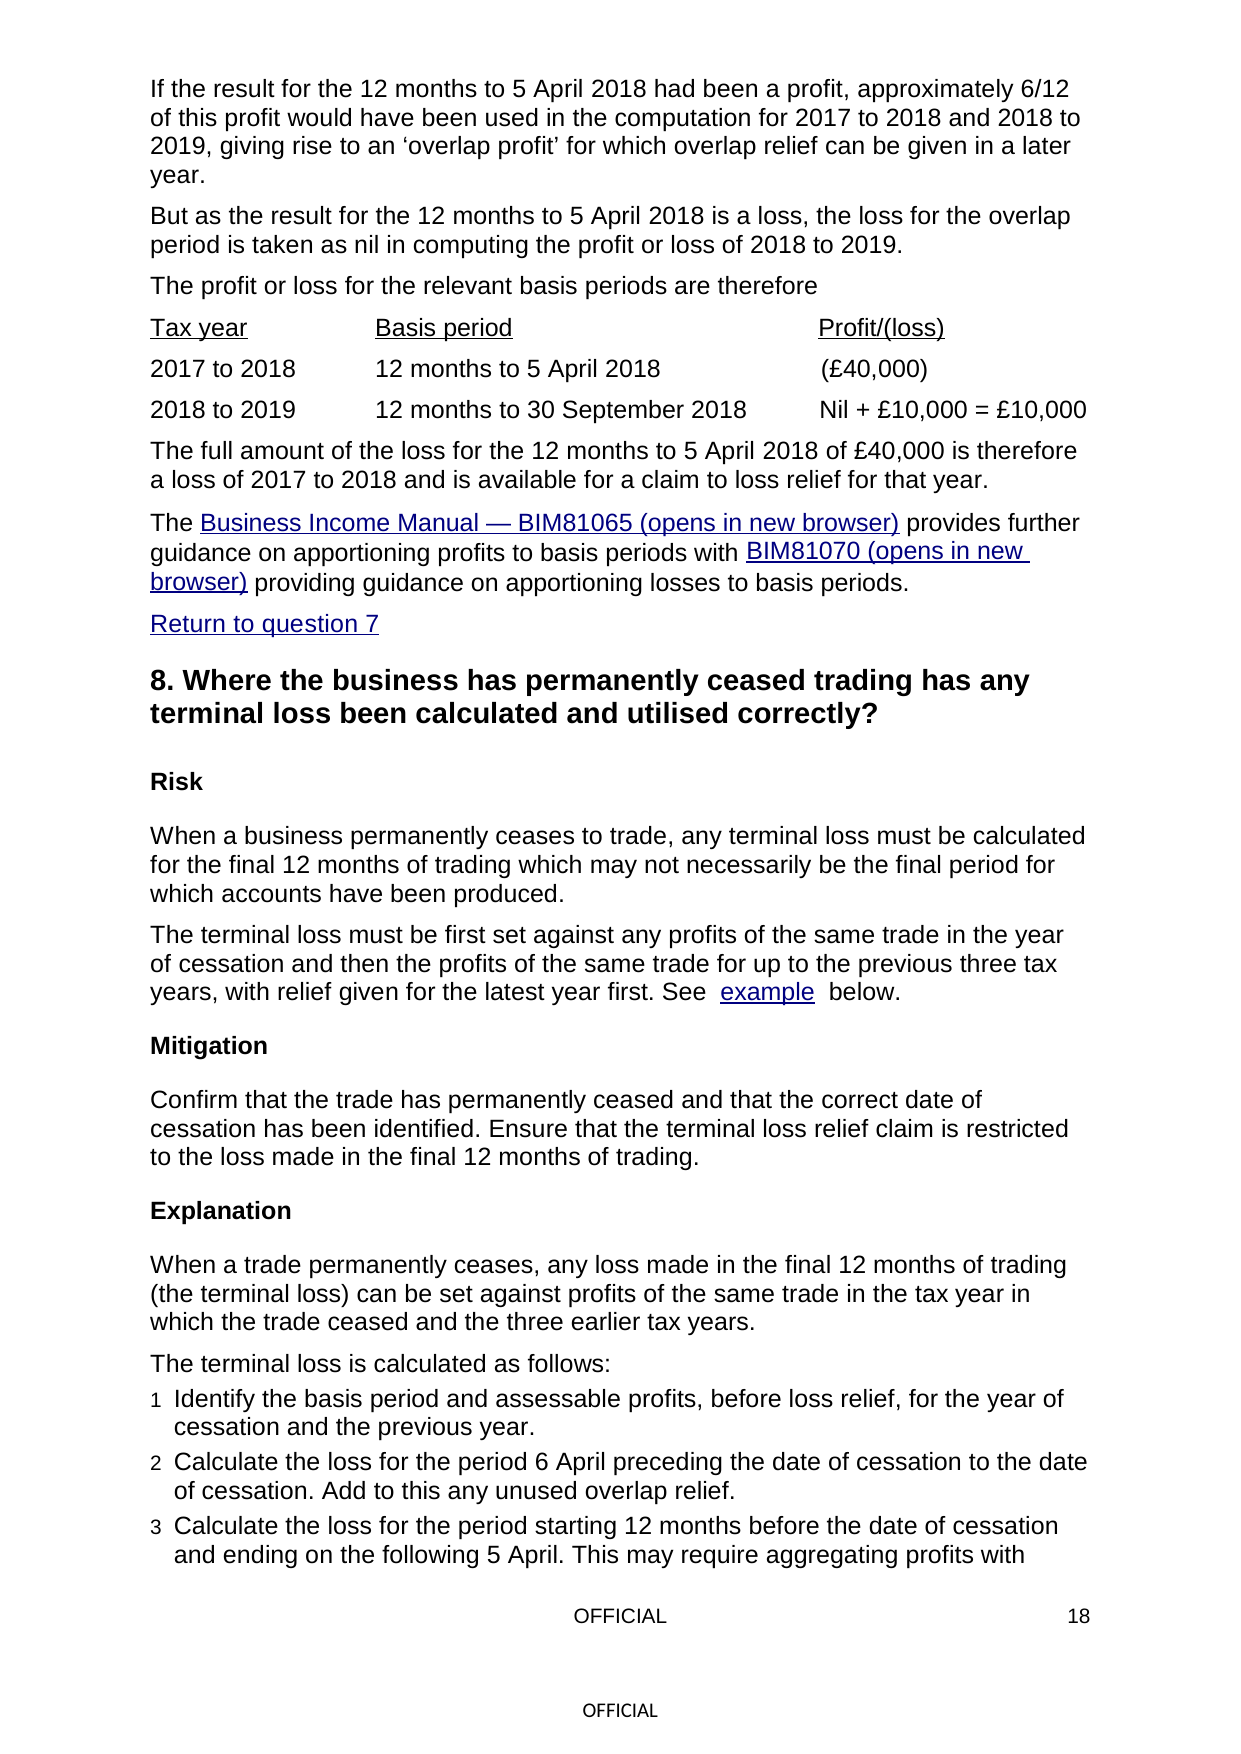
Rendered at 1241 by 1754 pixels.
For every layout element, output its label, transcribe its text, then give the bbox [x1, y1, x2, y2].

list Calculate the loss for the period 6 April preceding the date of cessation to the date of cessation. Add to this any unused overlap relief. [150, 1447, 1090, 1505]
text If the result for the 12 months to 5 April 2018 had been a profit, approximately 6/12 of this profit would have been used in the computation for 2017 to 2018 and 2018 to 2019, giving rise to an ‘overlap profit’ for which overlap relief can be given in a later year. [150, 74, 1090, 189]
text The full amount of the loss for the 12 months to 5 April 2018 of £40,000 is therefore a loss of 2017 to 2018 and is available for a claim to loss relief for that year. [150, 436, 1090, 494]
list Identify the basis period and assessable profits, before loss relief, for the year of cessation and the previous year. [150, 1384, 1090, 1441]
text Confirm that the trade has permanently ceased and that the correct date of cessation has been identified. Ensure that the terminal loss relief claim is restricted to the loss made in the final 12 months of trading. [150, 1085, 1090, 1171]
text 2018 to 2019 12 months to 30 September 2018 Nil + £10,000 = £10,000 [150, 395, 1090, 424]
subtitle 8. Where the business has permanently ceased trading has any terminal loss been calculated and utilised correctly? [150, 663, 1090, 730]
text But as the result for the 12 months to 5 April 2018 is a loss, the loss for the overlap period is taken as nil in computing the profit or loss of 2018 to 2019. [150, 201, 1090, 259]
text The terminal loss must be first set against any profits of the same trade in the year of cessation and then the profits of the same trade for up to the previous three tax years, with relief given for the latest year first. See example below. [150, 920, 1090, 1006]
text The terminal loss is calculated as follows: [150, 1349, 1090, 1377]
text When a business permanently ceases to trade, any terminal loss must be calculated for the final 12 months of trading which may not necessarily be the final period for which accounts have been produced. [150, 821, 1090, 907]
text When a trade permanently ceases, any loss made in the final 12 months of trading (the terminal loss) can be set against profits of the same trade in the tax year in which the trade ceased and the three earlier tax years. [150, 1250, 1090, 1336]
text Tax year Basis period Profit/(loss) [150, 312, 1090, 341]
list Calculate the loss for the period starting 12 months before the date of cessation and ending on the following 5 April. This may require aggregating profits with [150, 1511, 1090, 1569]
text 2017 to 2018 12 months to 5 April 2018 (£40,000) [150, 354, 1090, 382]
subtitle Risk [150, 767, 1090, 796]
text Return to question 7 [150, 609, 1090, 638]
subtitle Mitigation [150, 1031, 1090, 1060]
subtitle Explanation [150, 1196, 1090, 1225]
text The profit or loss for the relevant basis periods are therefore [150, 271, 1090, 300]
text The Business Income Manual — BIM81065 (opens in new browser) provides further guidance on apportioning profits to basis periods with BIM81070 (opens in new browser) providing guidance on apportioning losses to basis periods. [150, 506, 1090, 597]
